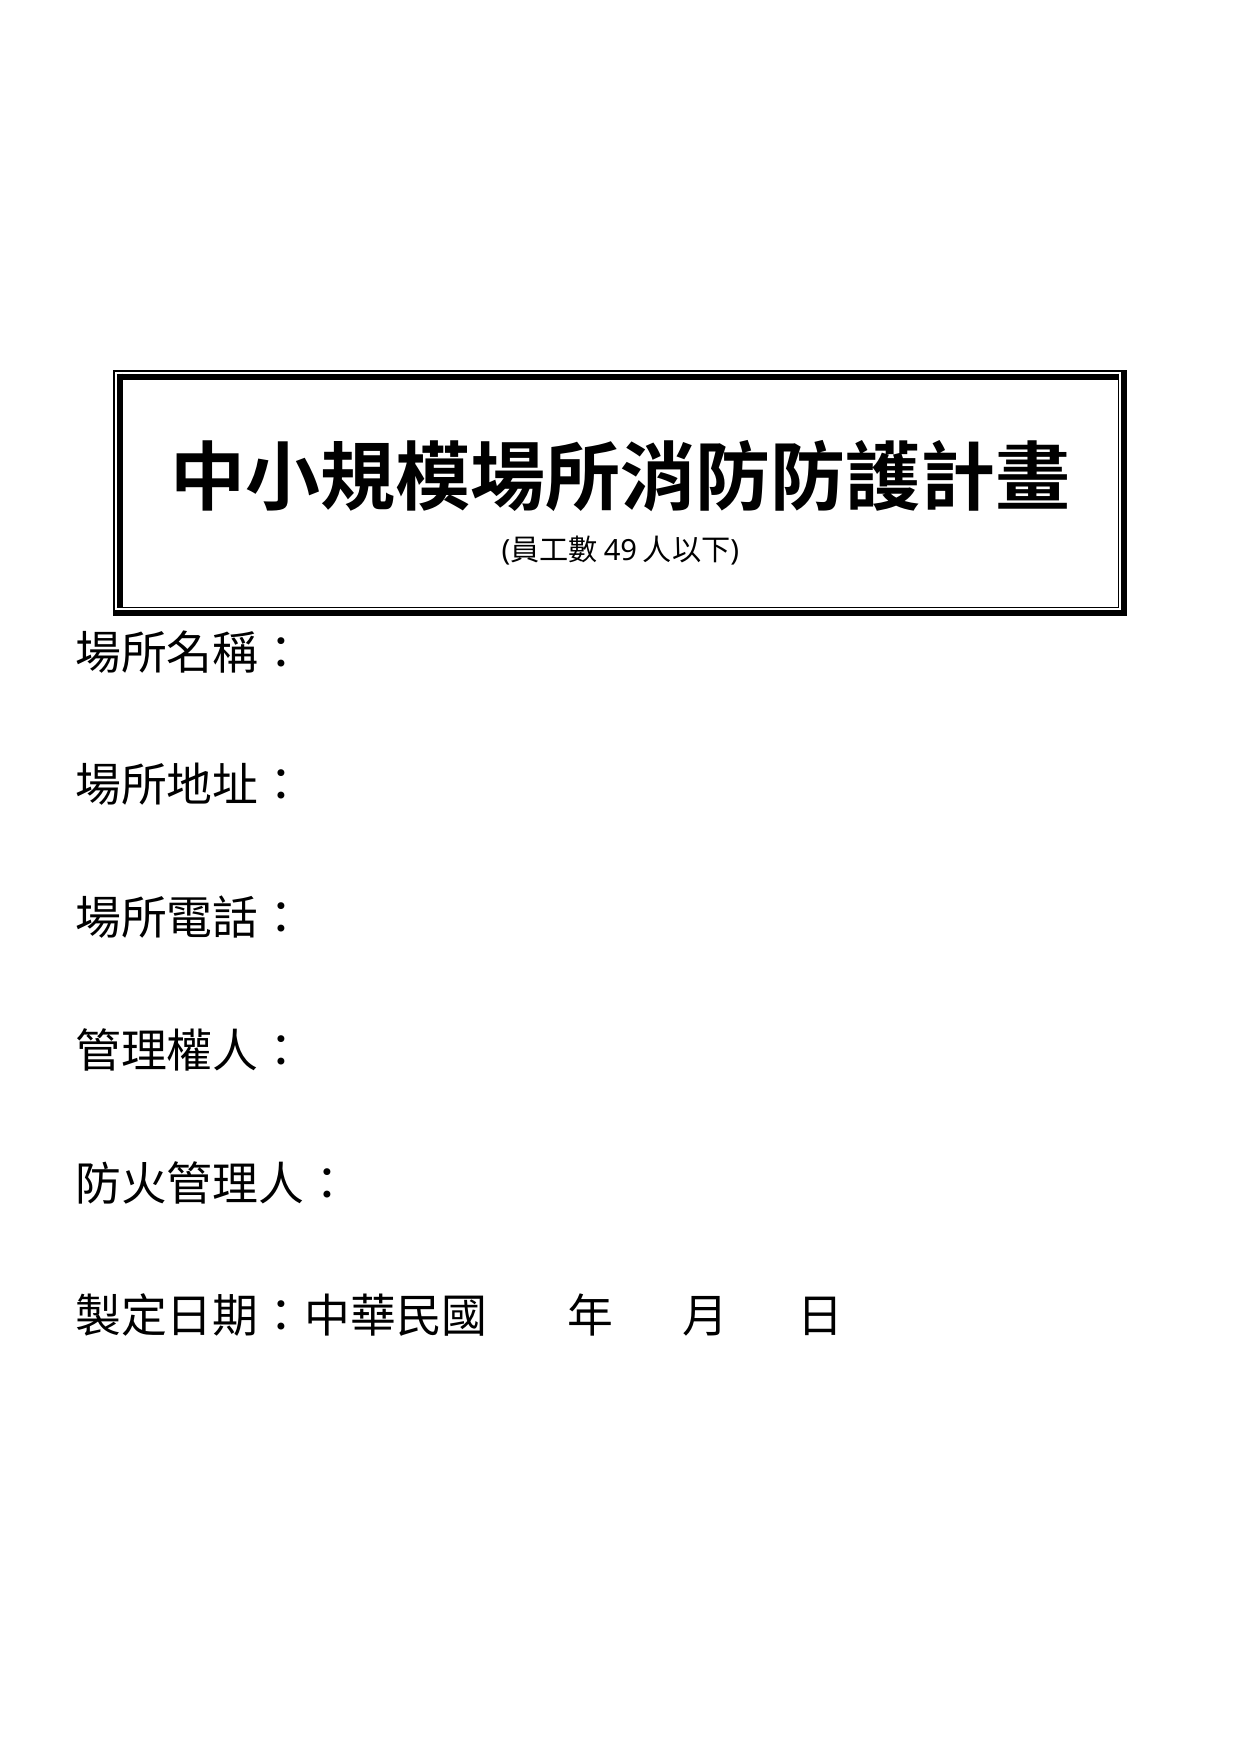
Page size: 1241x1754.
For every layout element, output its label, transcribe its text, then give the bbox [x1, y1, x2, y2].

text 製定日期：中華民國 年 月 日 [75, 1279, 1165, 1346]
text 場所地址： [75, 749, 1165, 815]
text 管理權人： [75, 1014, 1165, 1081]
table_header 中小規模場所消防防護計畫 (員工數49人以下) [123, 380, 1118, 607]
text 場所電話： [75, 881, 1165, 948]
text 防火管理人： [75, 1147, 1165, 1213]
text 場所名稱： [75, 367, 1165, 682]
